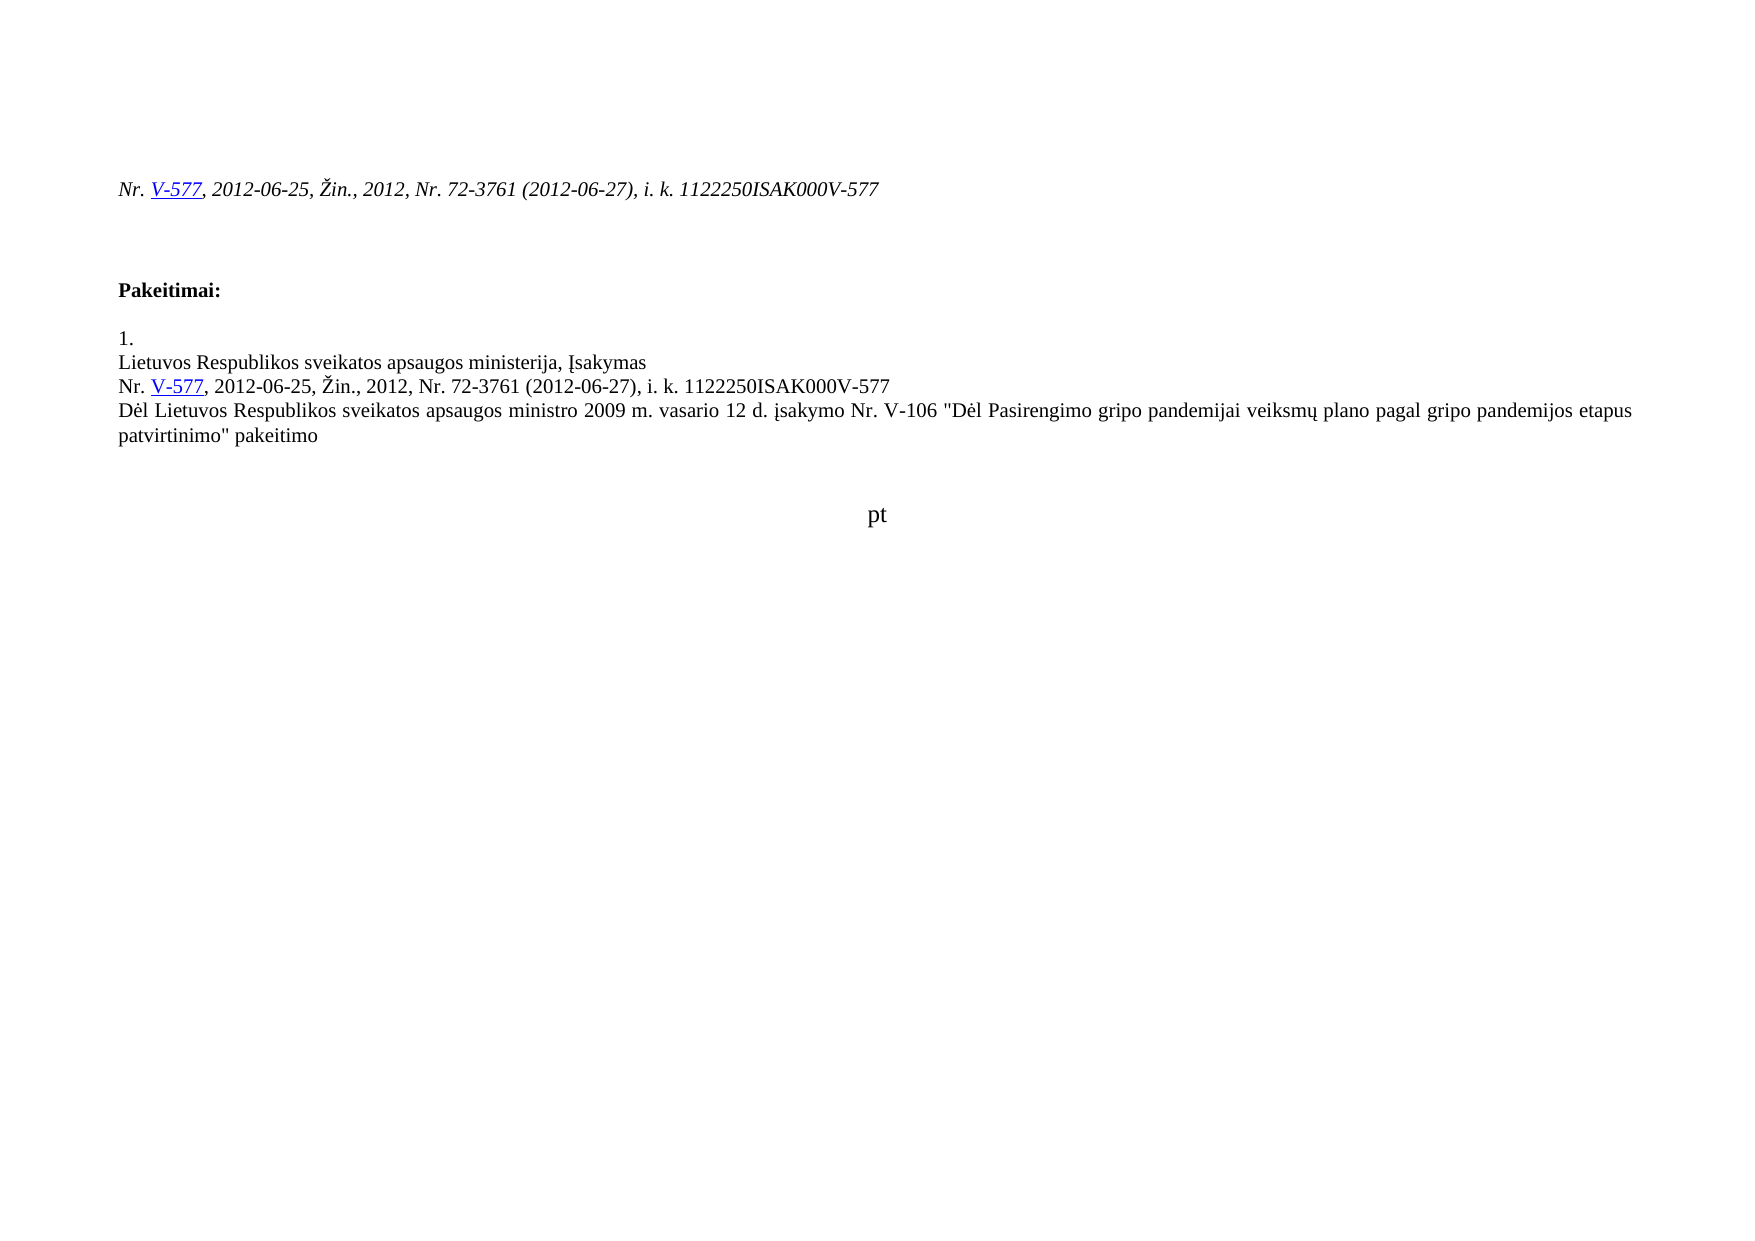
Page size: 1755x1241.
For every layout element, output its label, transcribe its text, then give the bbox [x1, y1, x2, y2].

text Nr. V-577, 2012-06-25, Žin., 2012, Nr. 72-3761 (2012-06-27), i. k. 1122250ISAK000V-577 [118, 177, 1636, 201]
text Nr. V-577, 2012-06-25, Žin., 2012, Nr. 72-3761 (2012-06-27), i. k. 1122250ISAK000V-577 [118, 374, 1636, 398]
text 1. [118, 326, 1636, 350]
text Dėl Lietuvos Respublikos sveikatos apsaugos ministro 2009 m. vasario 12 d. įsakymo Nr. V-106 "Dėl Pasirengimo gripo pandemijai veiksmų plano pagal gripo pandemijos etapus patvirtinimo" pakeitimo [118, 398, 1636, 447]
text pt [118, 499, 1636, 528]
text Pakeitimai: [118, 278, 1636, 302]
text Lietuvos Respublikos sveikatos apsaugos ministerija, Įsakymas [118, 350, 1636, 374]
